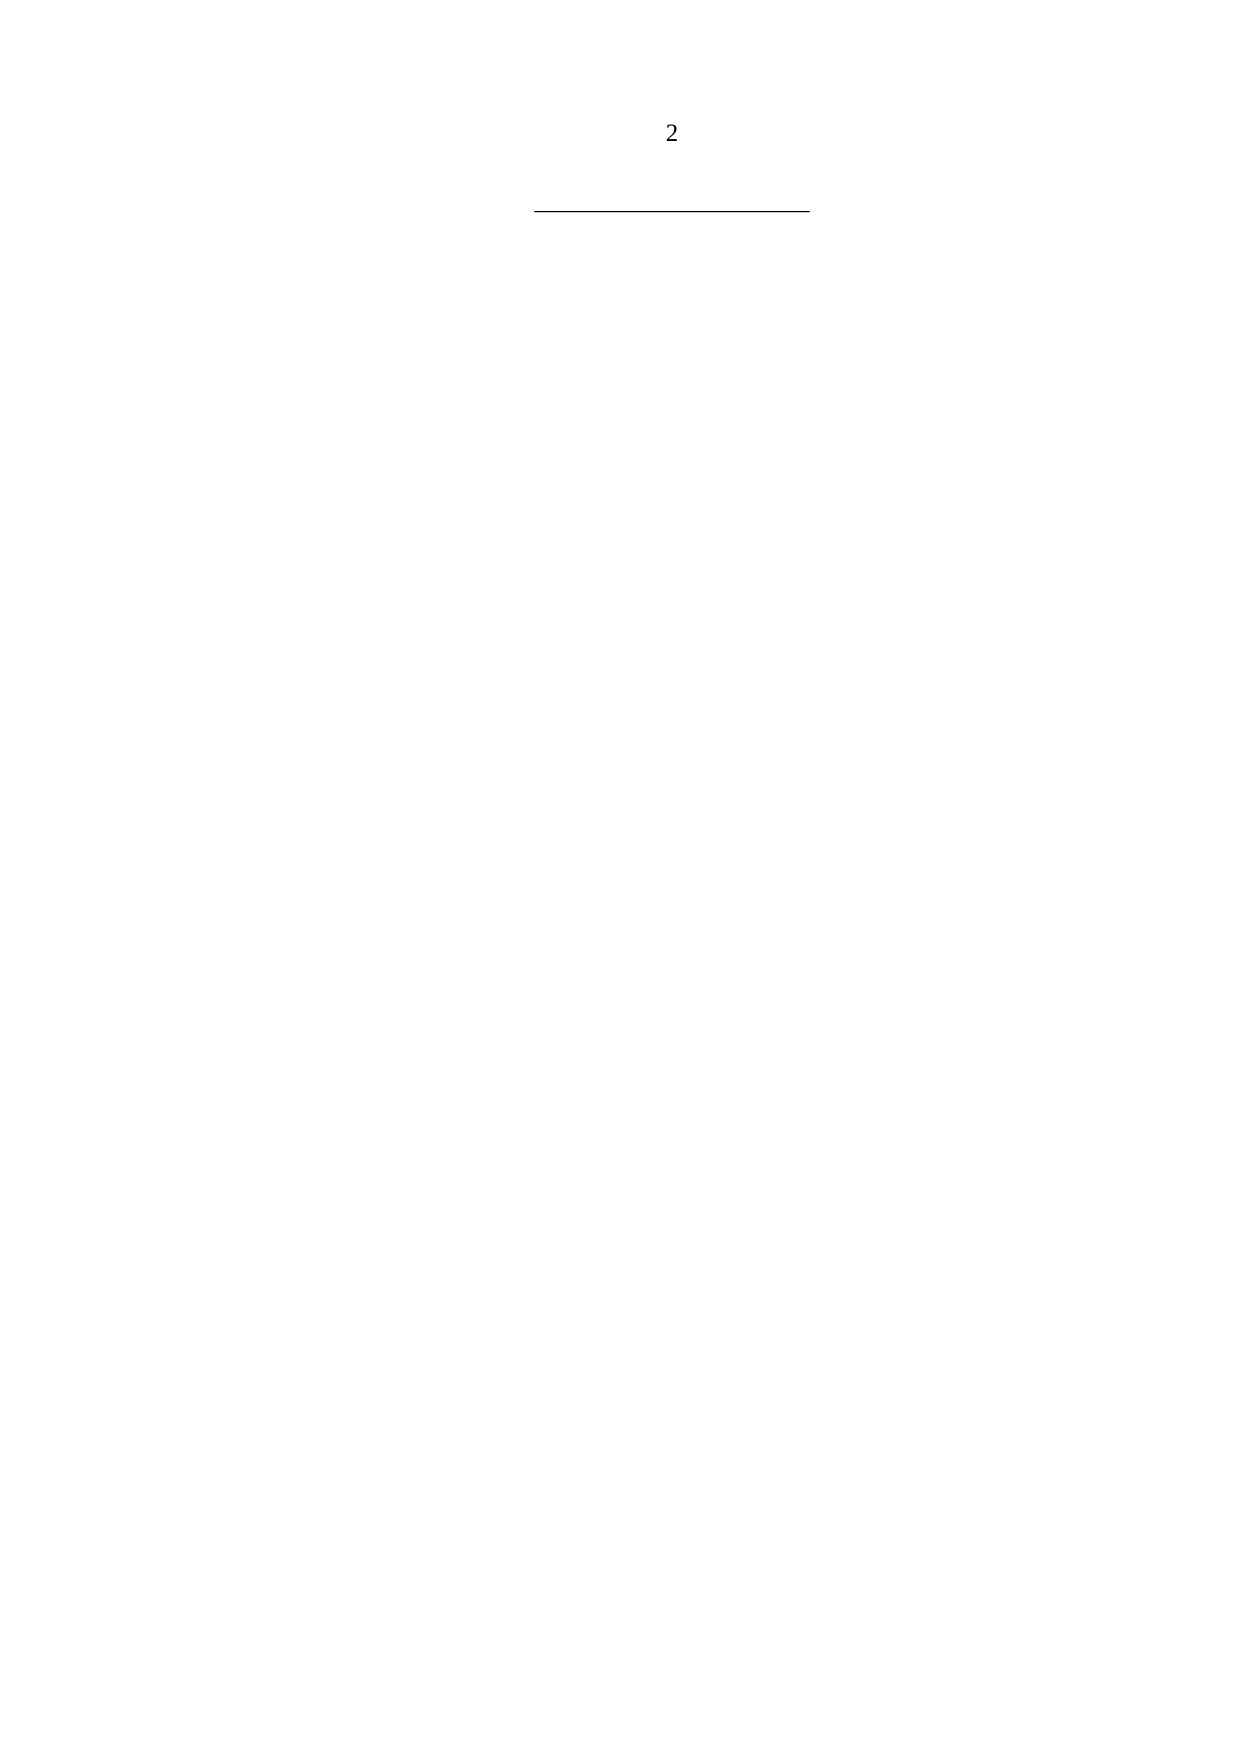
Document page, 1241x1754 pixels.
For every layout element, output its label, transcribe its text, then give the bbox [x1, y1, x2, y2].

table_cell [177, 148, 569, 186]
text ______________________ [177, 186, 1167, 215]
table_cell [569, 148, 809, 186]
table_cell [809, 148, 1166, 186]
